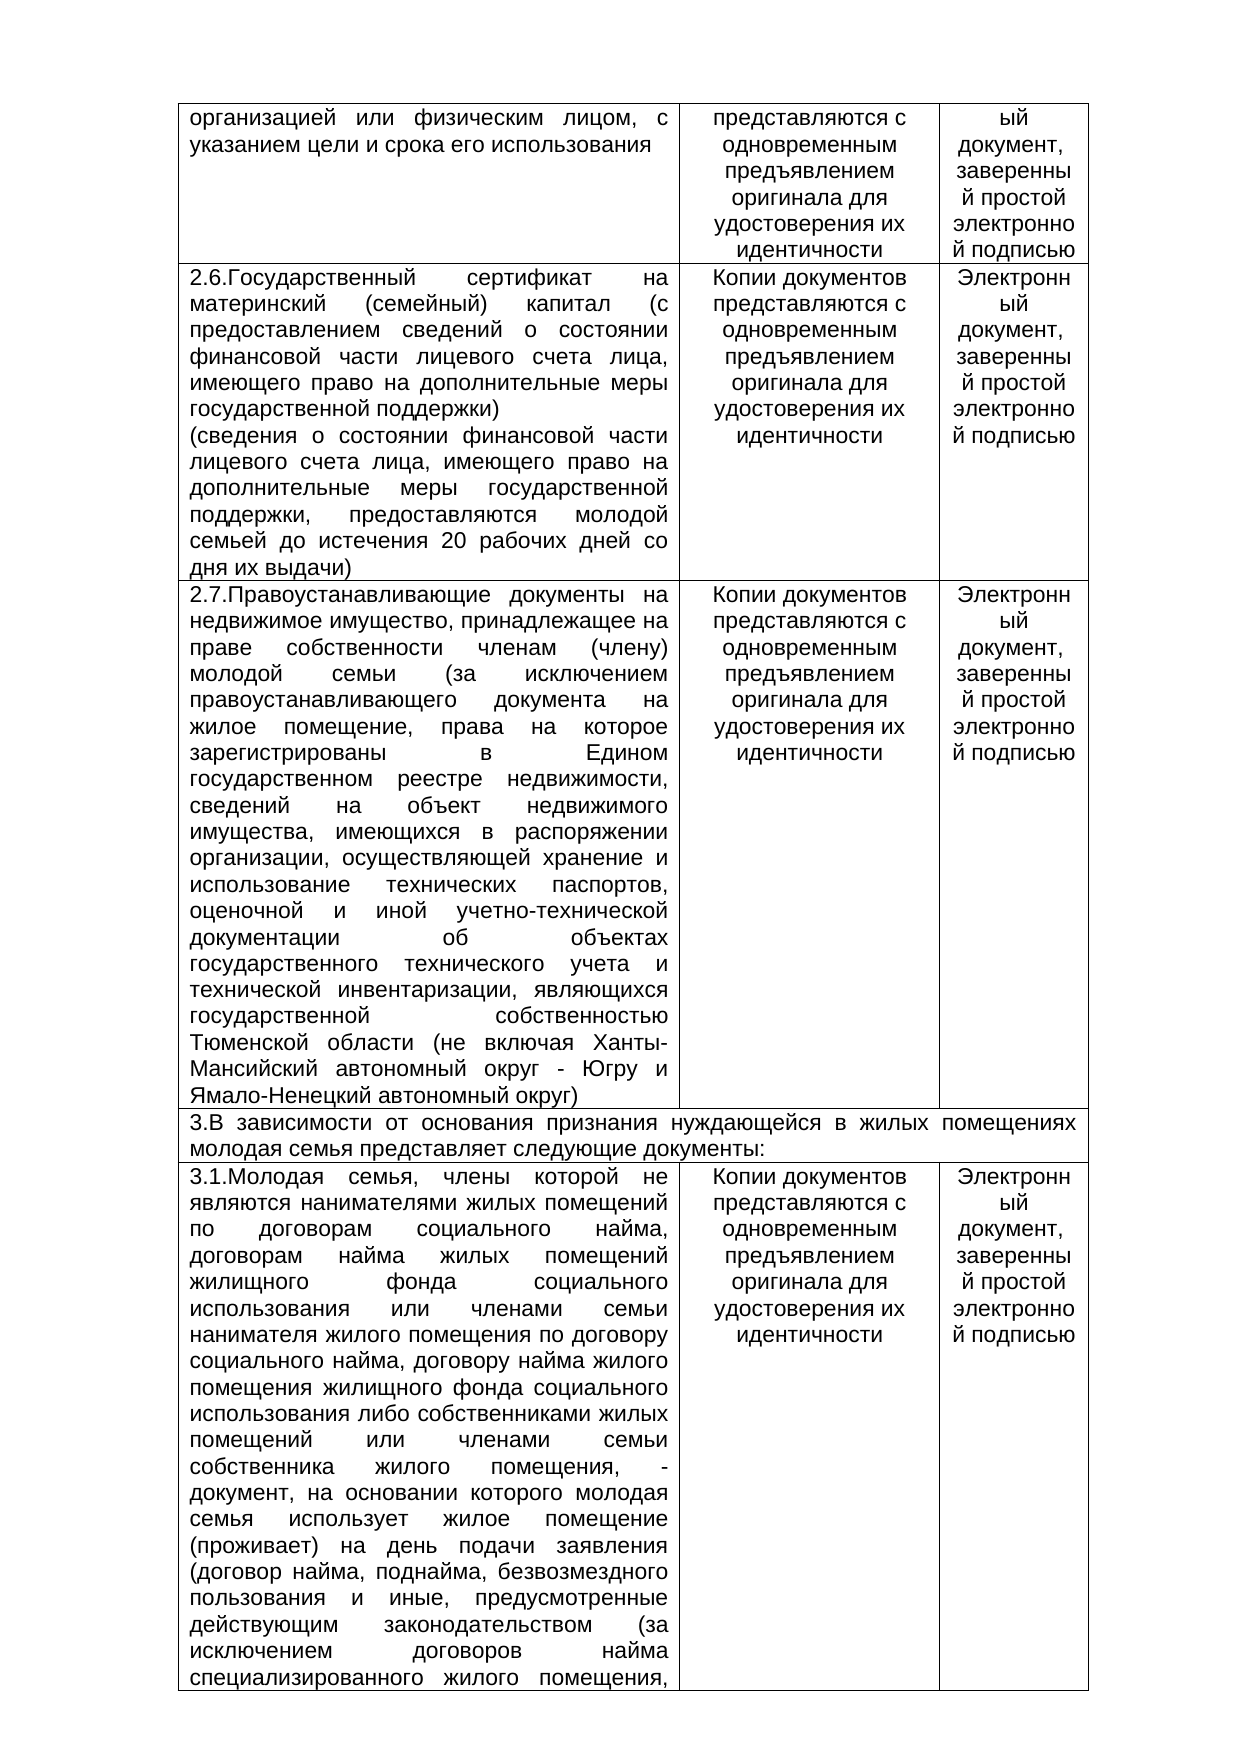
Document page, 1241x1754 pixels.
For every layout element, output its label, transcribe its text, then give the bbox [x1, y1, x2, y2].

table_cell Электронный документ, заверенный простой электронной подписью [940, 264, 1088, 580]
table_cell ый документ, заверенный простой электронной подписью [940, 104, 1088, 262]
table_cell представляются с одновременным предъявлением оригинала для удостоверения их идентичности [680, 104, 939, 262]
table_cell Электронный документ, заверенный простой электронной подписью [940, 1163, 1088, 1690]
table_cell Электронный документ, заверенный простой электронной подписью [940, 581, 1088, 1108]
table_cell 3.1.Молодая семья, члены которой не являются нанимателями жилых помещений по договорам социального найма, договорам найма жилых помещений жилищного фонда социального использования или членами семьи нанимателя жилого помещения по договору социального найма, договору найма жилого помещения жилищного фонда социального использования либо собственниками жилых помещений или членами семьи собственника жилого помещения, - документ, на основании которого молодая семья использует жилое помещение (проживает) на день подачи заявления (договор найма, поднайма, безвозмездного пользования и иные, предусмотренные действующим законодательством (за исключением договоров найма специализированного жилого помещения, [179, 1163, 679, 1690]
table_cell 2.7.Правоустанавливающие документы на недвижимое имущество, принадлежащее на праве собственности членам (члену) молодой семьи (за исключением правоустанавливающего документа на жилое помещение, права на которое зарегистрированы в Едином государственном реестре недвижимости, сведений на объект недвижимого имущества, имеющихся в распоряжении организации, осуществляющей хранение и использование технических паспортов, оценочной и иной учетно-технической документации об объектах государственного технического учета и технической инвентаризации, являющихся государственной собственностью Тюменской области (не включая Ханты-Мансийский автономный округ - Югру и Ямало-Ненецкий автономный округ) [179, 581, 679, 1108]
table_cell организацией или физическим лицом, с указанием цели и срока его использования [179, 104, 679, 262]
table_cell 3.В зависимости от основания признания нуждающейся в жилых помещениях молодая семья представляет следующие документы: [179, 1109, 1088, 1162]
table_cell Копии документов представляются с одновременным предъявлением оригинала для удостоверения их идентичности [680, 264, 939, 580]
table_cell Копии документов представляются с одновременным предъявлением оригинала для удостоверения их идентичности [680, 1163, 939, 1690]
table_cell 2.6.Государственный сертификат на материнский (семейный) капитал (с предоставлением сведений о состоянии финансовой части лицевого счета лица, имеющего право на дополнительные меры государственной поддержки) (сведения о состоянии финансовой части лицевого счета лица, имеющего право на дополнительные меры государственной поддержки, предоставляются молодой семьей до истечения 20 рабочих дней со дня их выдачи) [179, 264, 679, 580]
table_cell Копии документов представляются с одновременным предъявлением оригинала для удостоверения их идентичности [680, 581, 939, 1108]
